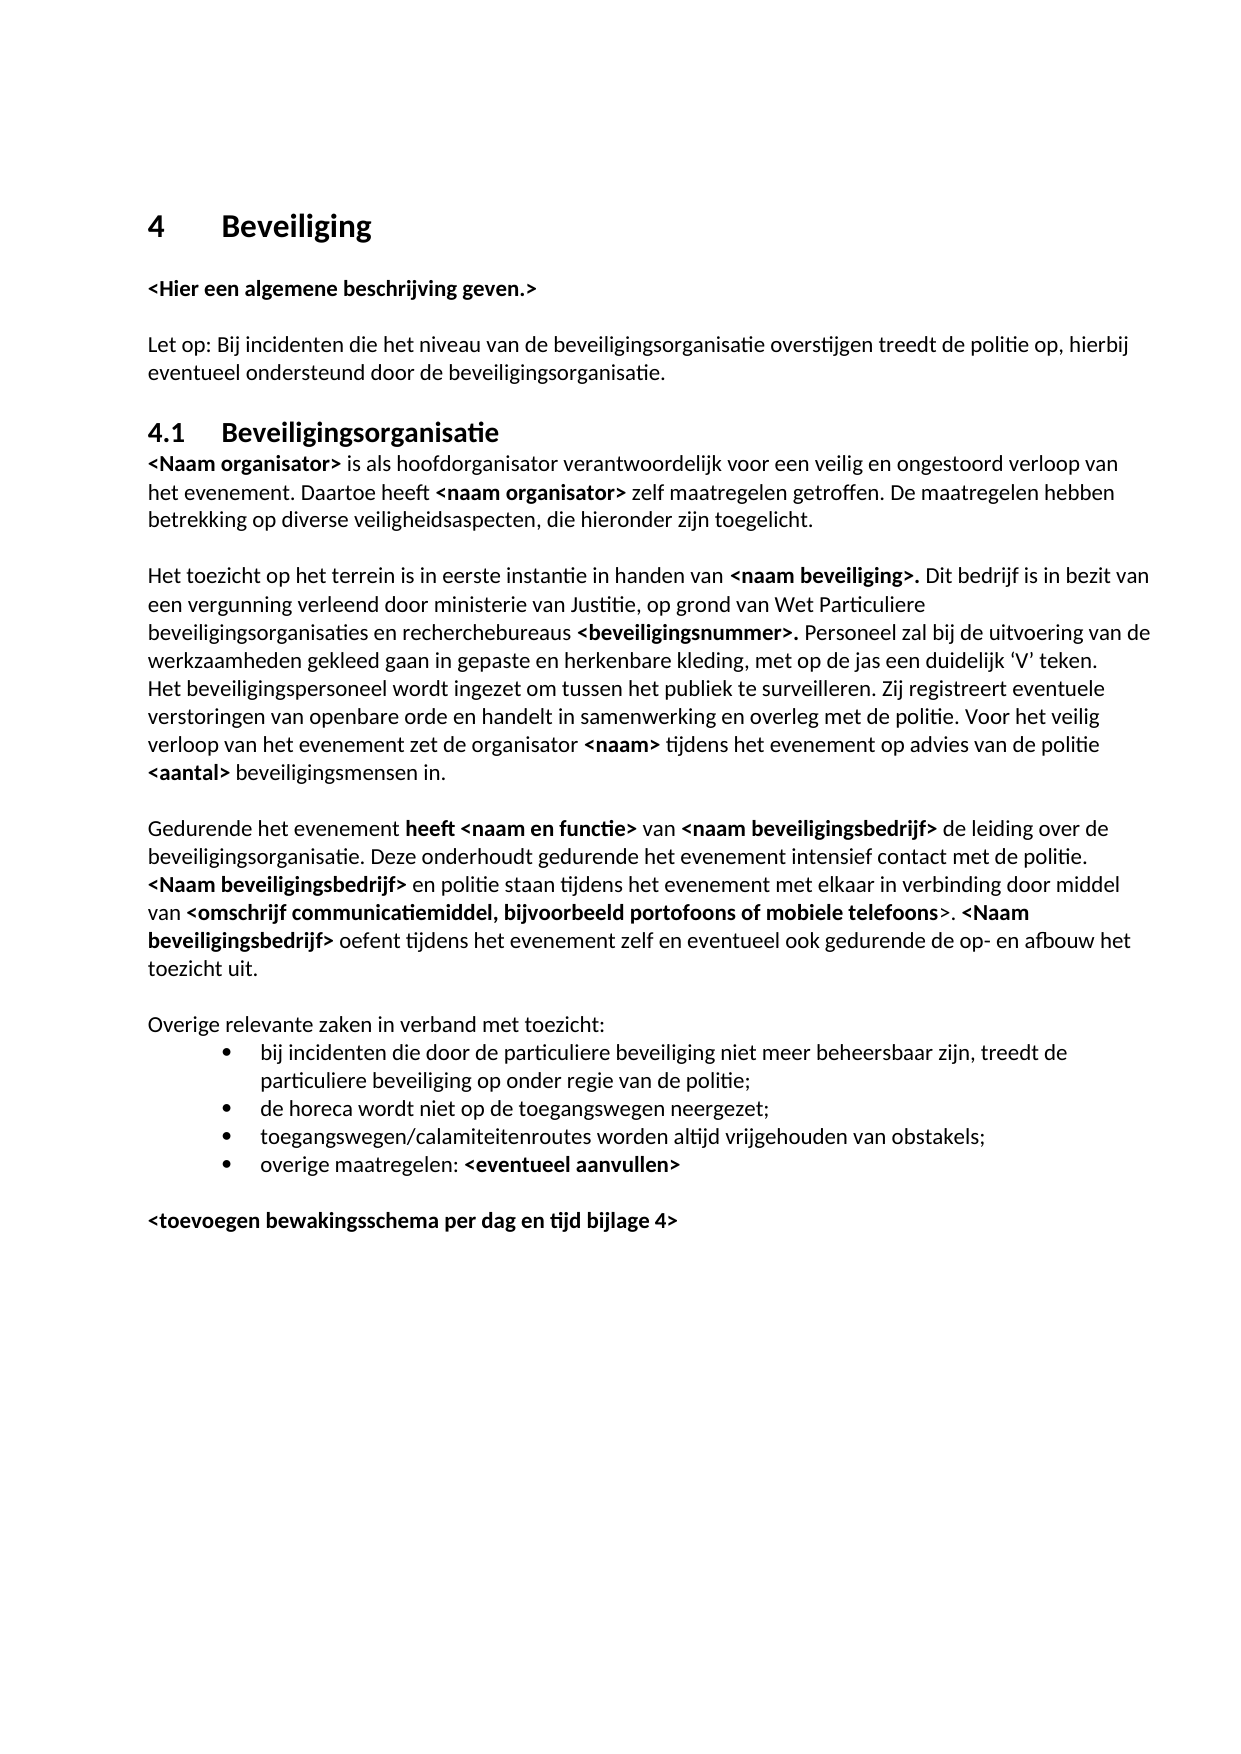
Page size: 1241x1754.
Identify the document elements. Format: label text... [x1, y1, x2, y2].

list de horeca wordt niet op de toegangswegen neergezet; [223, 1094, 1152, 1122]
subtitle 4.1 Beveiligingsorganisatie [148, 414, 1152, 449]
text <Naam organisator> is als hoofdorganisator verantwoordelijk voor een veilig en ongestoord verloop van het evenement. Daartoe heeft <naam organisator> zelf maatregelen getroffen. De maatregelen hebben betrekking op diverse veiligheidsaspecten, die hieronder zijn toegelicht. [148, 449, 1152, 534]
text Het beveiligingspersoneel wordt ingezet om tussen het publiek te surveilleren. Zij registreert eventuele verstoringen van openbare orde en handelt in samenwerking en overleg met de politie. Voor het veilig verloop van het evenement zet de organisator <naam> tijdens het evenement op advies van de politie <aantal> beveiligingsmensen in. [148, 674, 1152, 786]
list bij incidenten die door de particuliere beveiliging niet meer beheersbaar zijn, treedt de particuliere beveiliging op onder regie van de politie; [223, 1038, 1152, 1094]
list overige maatregelen: <eventueel aanvullen> [223, 1150, 1152, 1178]
text <Hier een algemene beschrijving geven.> [148, 274, 1152, 302]
list toegangswegen/calamiteitenroutes worden altijd vrijgehouden van obstakels; [223, 1122, 1152, 1150]
text Het toezicht op het terrein is in eerste instantie in handen van <naam beveiliging>. Dit bedrijf is in bezit van een vergunning verleend door ministerie van Justitie, op grond van Wet Particuliere beveiligingsorganisaties en recherchebureaus <beveiligingsnummer>. Personeel zal bij de uitvoering van de werkzaamheden gekleed gaan in gepaste en herkenbare kleding, met op de jas een duidelijk ‘V’ teken. [148, 562, 1152, 674]
text Let op: Bij incidenten die het niveau van de beveiligingsorganisatie overstijgen treedt de politie op, hierbij eventueel ondersteund door de beveiligingsorganisatie. [148, 330, 1152, 386]
text <toevoegen bewakingsschema per dag en tijd bijlage 4> [148, 1206, 1152, 1234]
text Gedurende het evenement heeft <naam en functie> van <naam beveiligingsbedrijf> de leiding over de beveiligingsorganisatie. Deze onderhoudt gedurende het evenement intensief contact met de politie. <Naam beveiligingsbedrijf> en politie staan tijdens het evenement met elkaar in verbinding door middel van <omschrijf communicatiemiddel, bijvoorbeeld portofoons of mobiele telefoons>. <Naam beveiligingsbedrijf> oefent tijdens het evenement zelf en eventueel ook gedurende de op- en afbouw het toezicht uit. [148, 814, 1152, 982]
subtitle 4 Beveiliging [148, 205, 1152, 246]
text Overige relevante zaken in verband met toezicht: [148, 1010, 1152, 1038]
